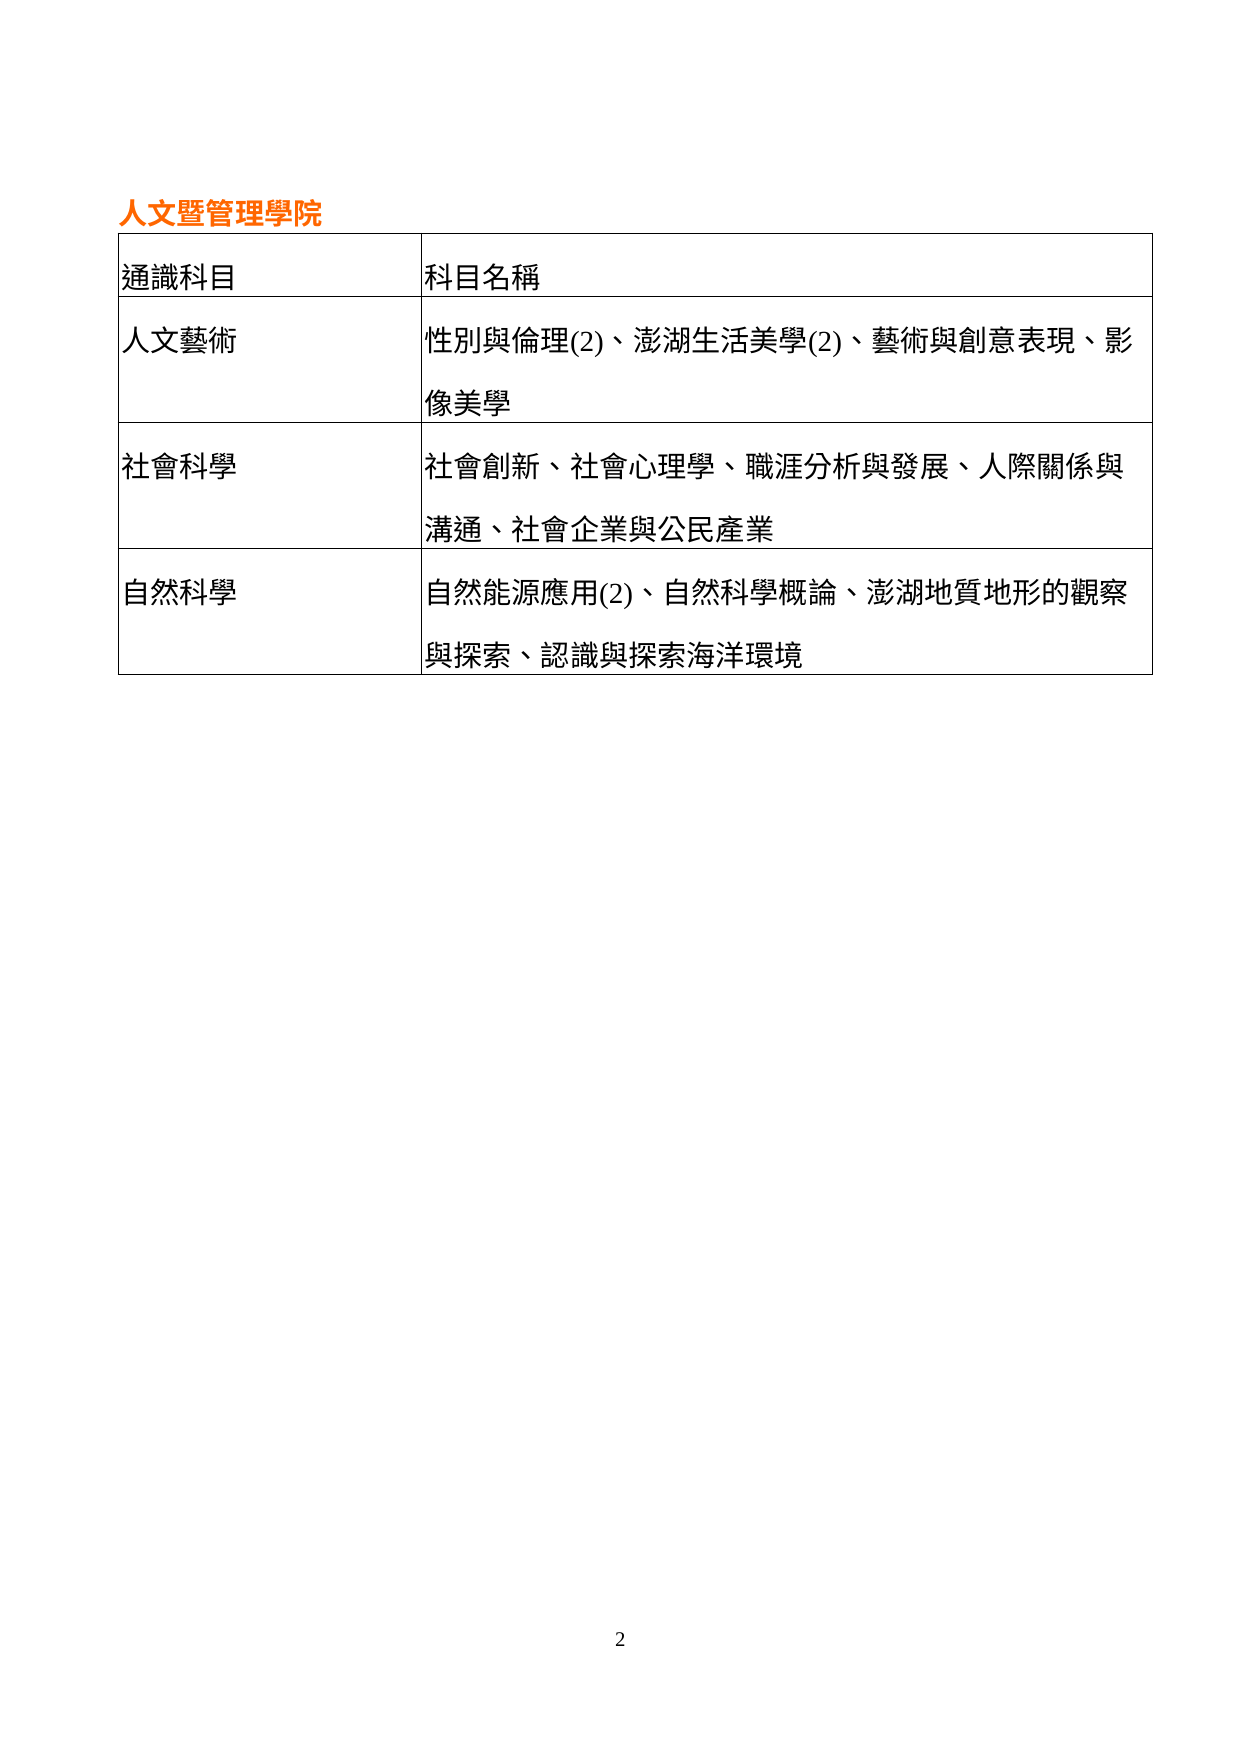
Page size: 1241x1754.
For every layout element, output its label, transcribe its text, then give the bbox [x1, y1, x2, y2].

text 人文暨管理學院 [118, 170, 1122, 233]
table_cell 自然能源應用(2)、自然科學概論、澎湖地質地形的觀察與探索、認識與探索海洋環境 [422, 549, 1152, 674]
table_cell 人文藝術 [119, 297, 421, 422]
table_header 科目名稱 [422, 234, 1152, 296]
table_cell 性別與倫理(2)、澎湖生活美學(2)、藝術與創意表現、影像美學 [422, 297, 1152, 422]
table_cell 社會科學 [119, 423, 421, 548]
table_cell 自然科學 [119, 549, 421, 674]
table_header 通識科目 [119, 234, 421, 296]
table_cell 社會創新、社會心理學、職涯分析與發展、人際關係與溝通、社會企業與公民產業 [422, 423, 1152, 548]
